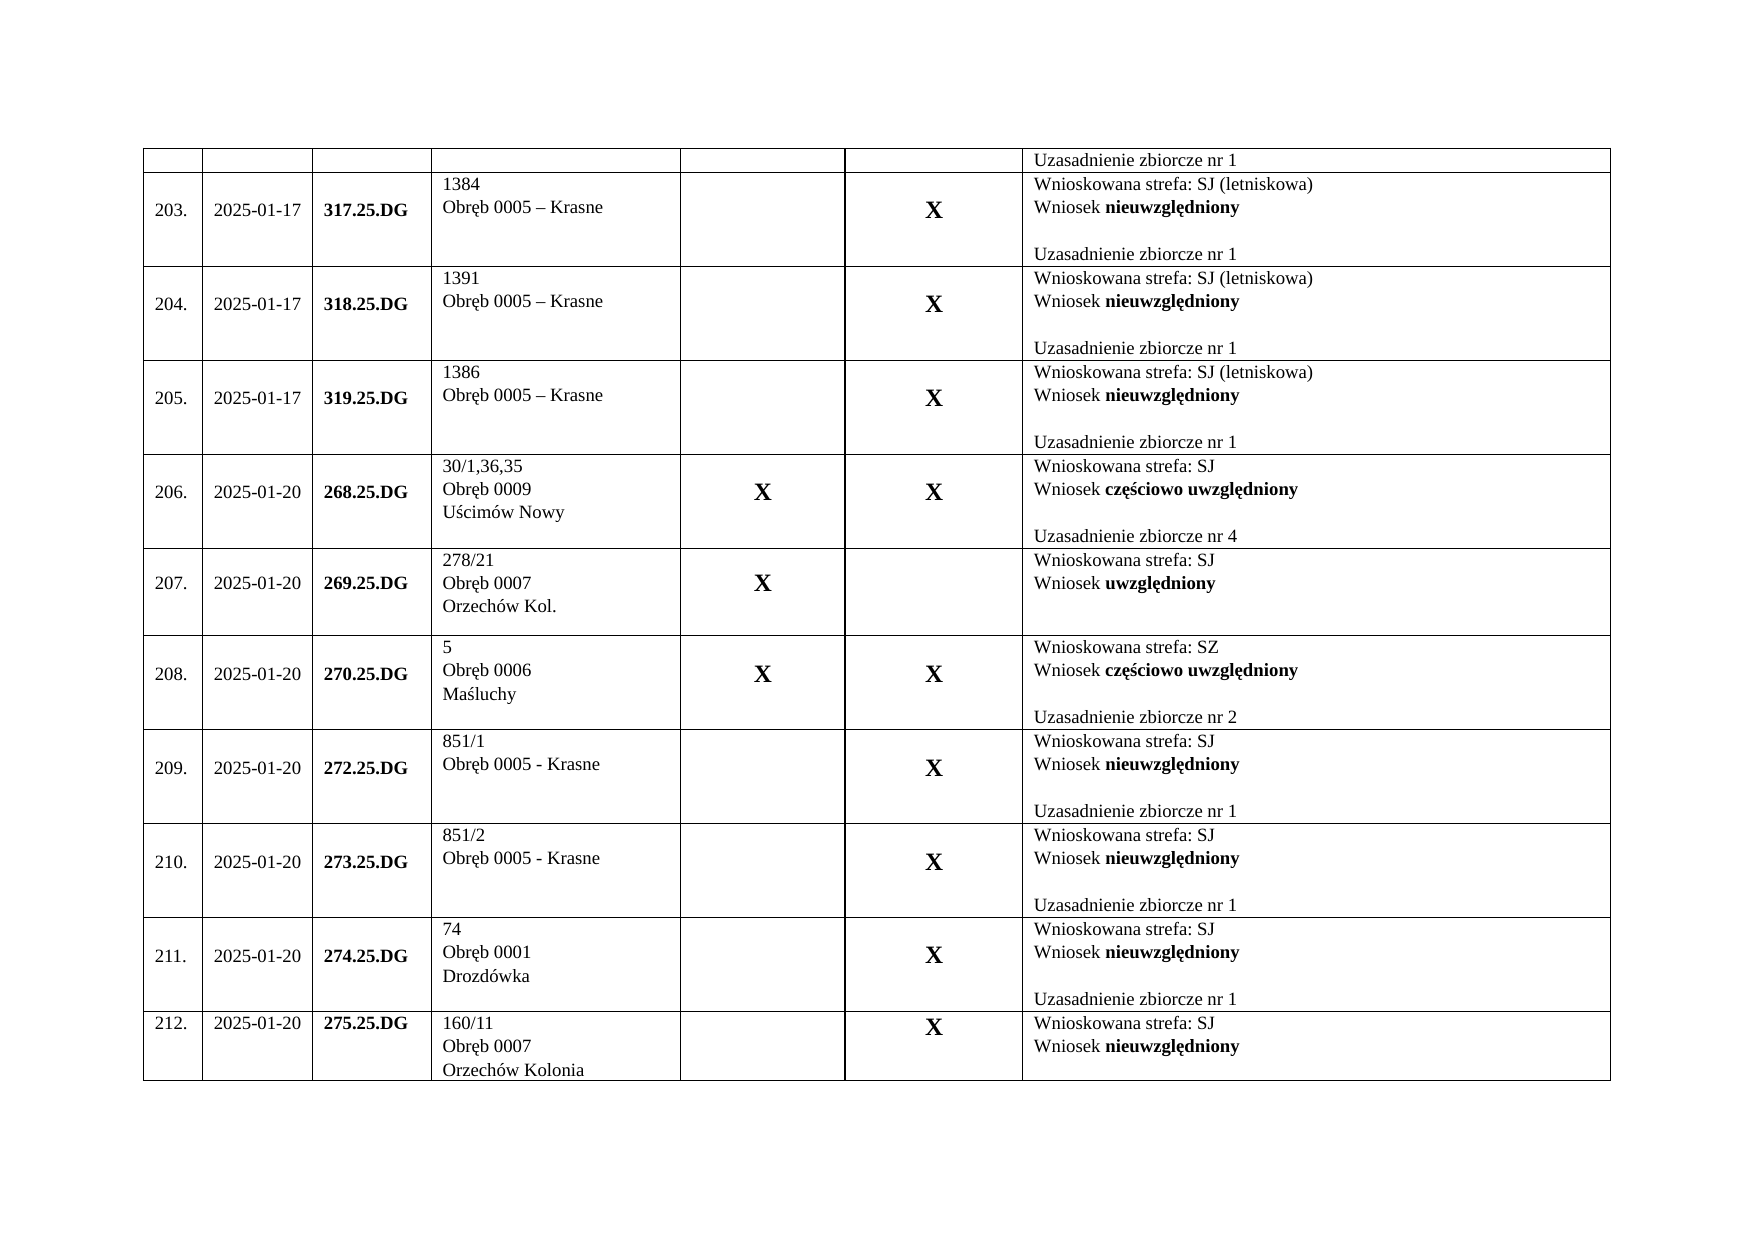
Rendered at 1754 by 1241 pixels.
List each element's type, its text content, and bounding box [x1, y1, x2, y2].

table_cell Wnioskowana strefa: SJ Wniosek nieuwzględniony Uzasadnienie zbiorcze nr 1 [1023, 918, 1610, 1011]
table_cell X [846, 1012, 1022, 1080]
table_cell 273.25.DG [313, 824, 431, 917]
table_cell [681, 918, 844, 1011]
table_cell 74 Obręb 0001 Drozdówka [432, 918, 680, 1011]
table_cell X [846, 361, 1022, 454]
table_cell 2025-01-20 [203, 636, 312, 729]
table_cell 278/21 Obręb 0007 Orzechów Kol. [432, 549, 680, 635]
table_cell Wnioskowana strefa: SJ (letniskowa) Wniosek nieuwzględniony Uzasadnienie zbiorcze nr 1 [1023, 361, 1610, 454]
table_cell Wnioskowana strefa: SZ Wniosek częściowo uwzględniony Uzasadnienie zbiorcze nr 2 [1023, 636, 1610, 729]
table_cell Wnioskowana strefa: SJ Wniosek nieuwzględniony [1023, 1012, 1610, 1080]
table_cell 2025-01-20 [203, 918, 312, 1011]
table_cell 2025-01-17 [203, 267, 312, 360]
table_cell 317.25.DG [313, 173, 431, 266]
table_cell 2025-01-17 [203, 173, 312, 266]
table_cell [432, 149, 680, 172]
table_cell Wnioskowana strefa: SJ Wniosek nieuwzględniony Uzasadnienie zbiorcze nr 1 [1023, 730, 1610, 823]
table_cell X [846, 267, 1022, 360]
table_cell X [681, 549, 844, 635]
table_cell 1384 Obręb 0005 – Krasne [432, 173, 680, 266]
table_cell [144, 149, 202, 172]
table_cell [681, 267, 844, 360]
table_cell [681, 149, 844, 172]
table_cell 2025-01-20 [203, 549, 312, 635]
table_cell [681, 173, 844, 266]
table_cell 2025-01-20 [203, 1012, 312, 1080]
table_cell 269.25.DG [313, 549, 431, 635]
table_cell 204. [144, 267, 202, 360]
table_cell 30/1,36,35 Obręb 0009 Uścimów Nowy [432, 455, 680, 548]
table_cell 1386 Obręb 0005 – Krasne [432, 361, 680, 454]
table_cell [681, 730, 844, 823]
table_cell X [846, 730, 1022, 823]
table_cell [203, 149, 312, 172]
table_cell 1391 Obręb 0005 – Krasne [432, 267, 680, 360]
table_cell 275.25.DG [313, 1012, 431, 1080]
table_cell 270.25.DG [313, 636, 431, 729]
table_cell Wnioskowana strefa: SJ Wniosek częściowo uwzględniony Uzasadnienie zbiorcze nr 4 [1023, 455, 1610, 548]
table_cell 209. [144, 730, 202, 823]
table_cell [681, 361, 844, 454]
table_cell 207. [144, 549, 202, 635]
table_cell X [846, 173, 1022, 266]
table_cell [846, 149, 1022, 172]
table_cell 210. [144, 824, 202, 917]
table_cell X [681, 636, 844, 729]
table_cell X [846, 636, 1022, 729]
table_cell X [846, 918, 1022, 1011]
table_cell Wnioskowana strefa: SJ (letniskowa) Wniosek nieuwzględniony Uzasadnienie zbiorcze nr 1 [1023, 173, 1610, 266]
table_cell 208. [144, 636, 202, 729]
table_cell 206. [144, 455, 202, 548]
table_cell [313, 149, 431, 172]
table_cell 212. [144, 1012, 202, 1080]
table_cell 272.25.DG [313, 730, 431, 823]
table_cell [681, 1012, 844, 1080]
table_cell 851/1 Obręb 0005 - Krasne [432, 730, 680, 823]
table_cell 851/2 Obręb 0005 - Krasne [432, 824, 680, 917]
table_cell 268.25.DG [313, 455, 431, 548]
table_cell 319.25.DG [313, 361, 431, 454]
table_cell 2025-01-20 [203, 730, 312, 823]
table_cell Uzasadnienie zbiorcze nr 1 [1023, 149, 1610, 172]
table_cell X [846, 824, 1022, 917]
table_cell 203. [144, 173, 202, 266]
table_cell X [846, 455, 1022, 548]
table_cell 160/11 Obręb 0007 Orzechów Kolonia [432, 1012, 680, 1080]
table_cell Wnioskowana strefa: SJ Wniosek nieuwzględniony Uzasadnienie zbiorcze nr 1 [1023, 824, 1610, 917]
table_cell [681, 824, 844, 917]
table_cell 5 Obręb 0006 Maśluchy [432, 636, 680, 729]
table_cell 205. [144, 361, 202, 454]
table_cell 211. [144, 918, 202, 1011]
table_cell Wnioskowana strefa: SJ (letniskowa) Wniosek nieuwzględniony Uzasadnienie zbiorcze nr 1 [1023, 267, 1610, 360]
table_cell 274.25.DG [313, 918, 431, 1011]
table_cell 2025-01-20 [203, 824, 312, 917]
table_cell 318.25.DG [313, 267, 431, 360]
table_cell 2025-01-17 [203, 361, 312, 454]
table_cell Wnioskowana strefa: SJ Wniosek uwzględniony [1023, 549, 1610, 635]
table_cell [846, 549, 1022, 635]
table_cell X [681, 455, 844, 548]
table_cell 2025-01-20 [203, 455, 312, 548]
